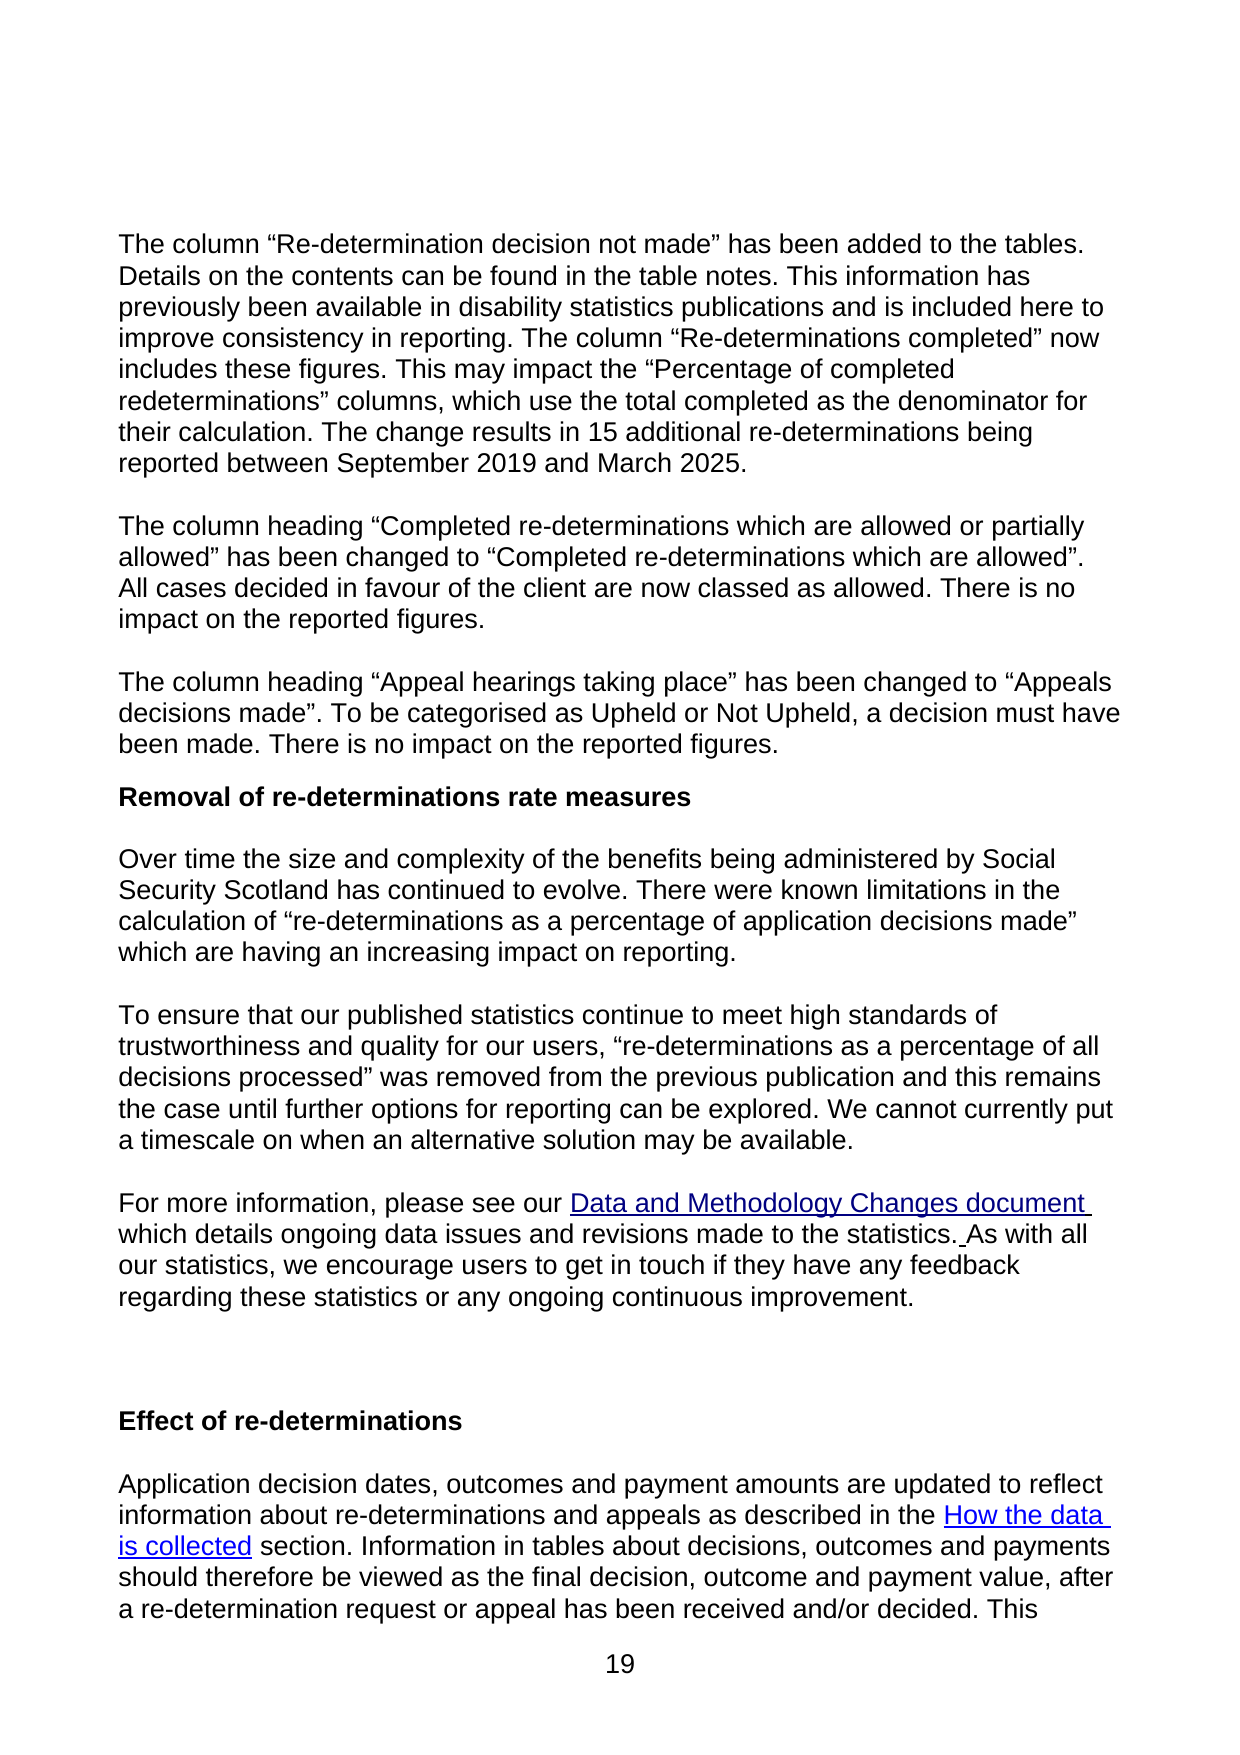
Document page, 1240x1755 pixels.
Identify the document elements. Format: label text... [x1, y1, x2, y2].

text Effect of re-determinations [118, 1406, 1121, 1437]
subtitle Removal of re-determinations rate measures [118, 781, 1121, 812]
text Application decision dates, outcomes and payment amounts are updated to reflect information about re-determinations and appeals as described in the How the data is collected section. Information in tables about decisions, outcomes and payments should therefore be viewed as the final decision, outcome and payment value, after a re-determination request or appeal has been received and/or decided. This [118, 1468, 1121, 1624]
text The column heading “Appeal hearings taking place” has been changed to “Appeals decisions made”. To be categorised as Upheld or Not Upheld, a decision must have been made. There is no impact on the reported figures. [118, 666, 1121, 760]
text To ensure that our published statistics continue to meet high standards of trustworthiness and quality for our users, “re-determinations as a percentage of all decisions processed” was removed from the previous publication and this remains the case until further options for reporting can be explored. We cannot currently put a timescale on when an alternative solution may be available. [118, 999, 1121, 1156]
text The column heading “Completed re-determinations which are allowed or partially allowed” has been changed to “Completed re-determinations which are allowed”. All cases decided in favour of the client are now classed as allowed. There is no impact on the reported figures. [118, 510, 1121, 635]
text Over time the size and complexity of the benefits being administered by Social Security Scotland has continued to evolve. There were known limitations in the calculation of “re-determinations as a percentage of application decisions made” which are having an increasing impact on reporting. [118, 843, 1121, 968]
text The column “Re-determination decision not made” has been added to the tables. Details on the contents can be found in the table notes. This information has previously been available in disability statistics publications and is included here to improve consistency in reporting. The column “Re-determinations completed” now includes these figures. This may impact the “Percentage of completed redeterminations” columns, which use the total completed as the denominator for their calculation. The change results in 15 additional re-determinations being reported between September 2019 and March 2025. [118, 228, 1121, 478]
text For more information, please see our Data and Methodology Changes document which details ongoing data issues and revisions made to the statistics. As with all our statistics, we encourage users to get in touch if they have any feedback regarding these statistics or any ongoing continuous improvement. [118, 1187, 1121, 1312]
